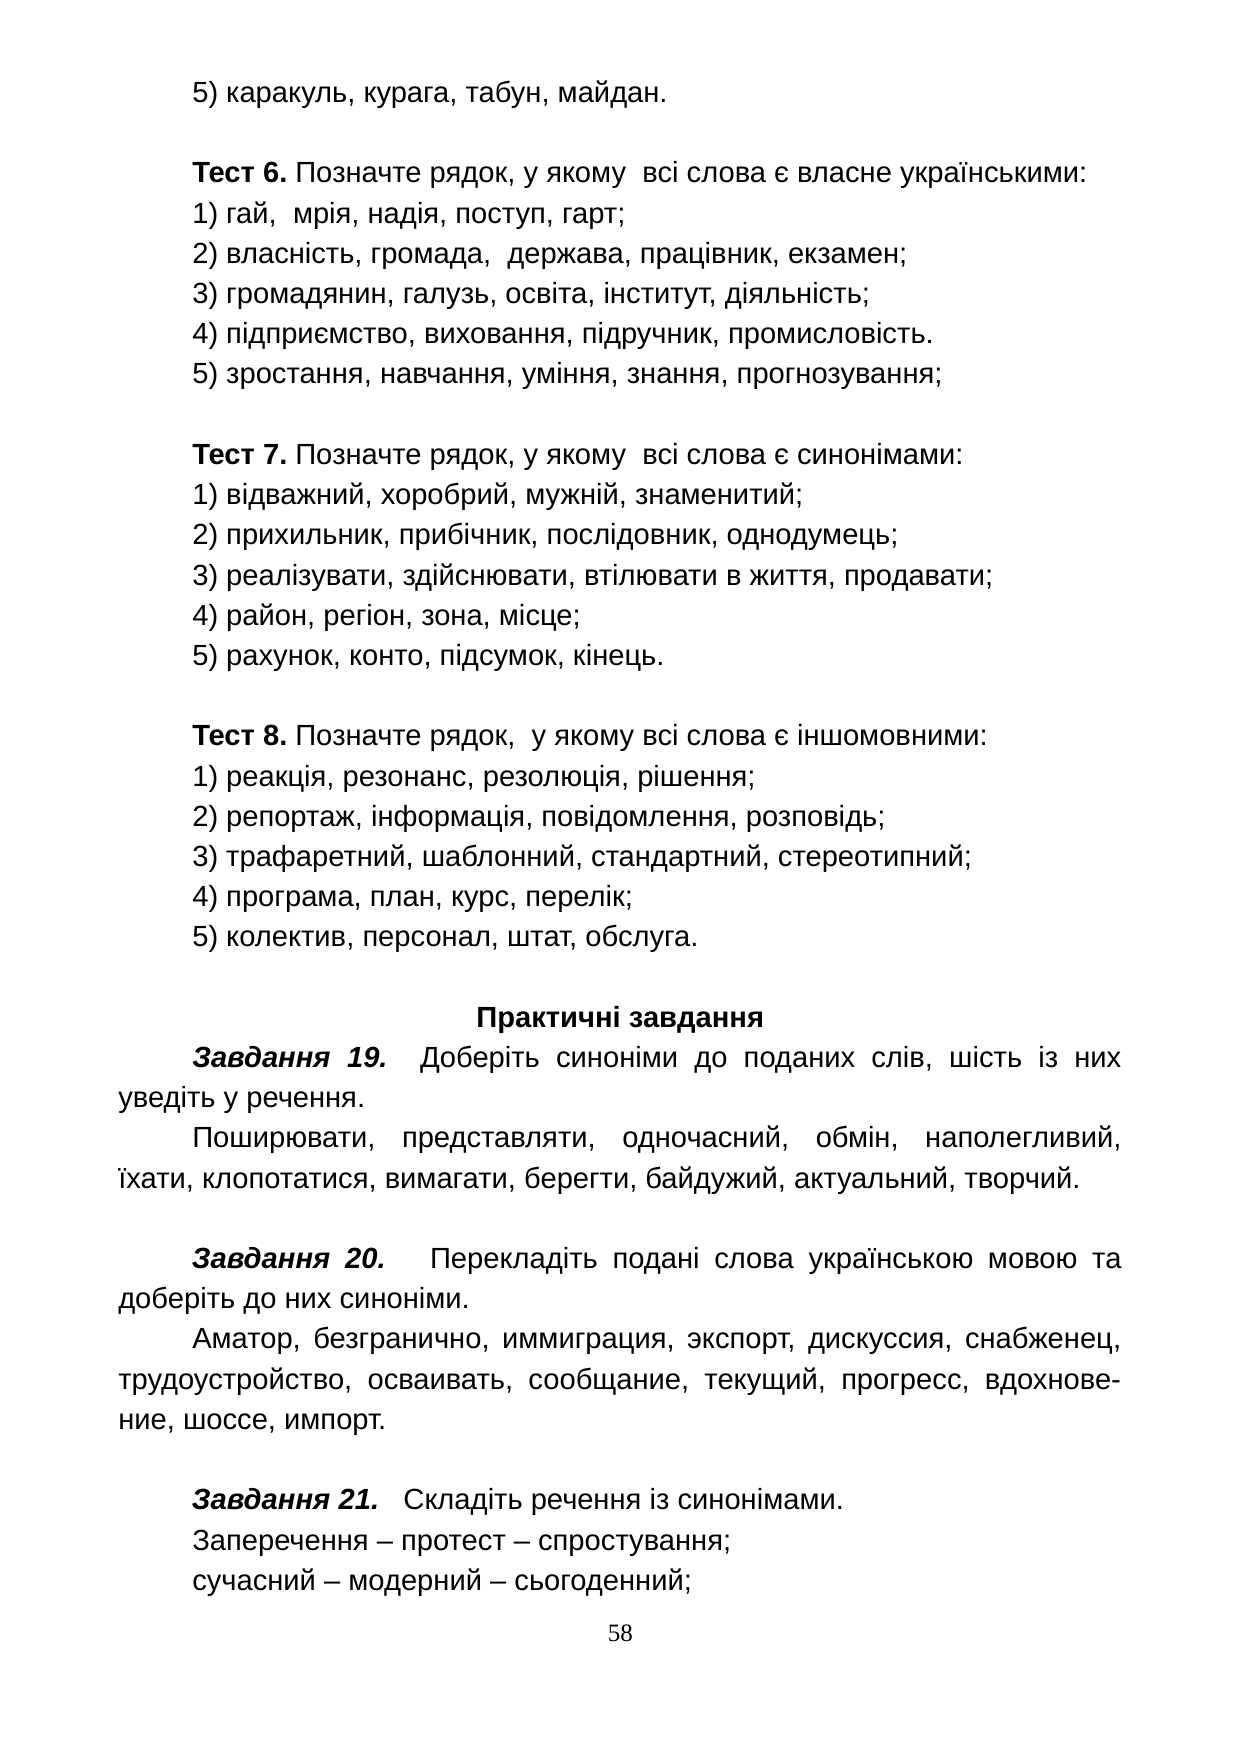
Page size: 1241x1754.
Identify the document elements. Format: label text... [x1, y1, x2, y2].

text Практичні завдання [118, 1000, 1122, 1033]
text 1) відважний, хоробрий, мужній, знаменитий; [118, 477, 1122, 511]
text 3) громадянин, галузь, освіта, інститут, діяльність; [118, 276, 1122, 309]
text Завдання 21. Складіть речення із синонімами. [118, 1482, 1122, 1516]
text 5) колектив, персонал, штат, обслуга. [118, 919, 1122, 953]
text Тест 8. Позначте рядок, у якому всі слова є іншомовними: [118, 718, 1122, 752]
text Заперечення – протест – спростування; [118, 1522, 1122, 1556]
text 2) власність, громада, держава, працівник, екзамен; [118, 236, 1122, 269]
text Поширювати, представляти, одночасний, обмін, наполегливий, їхати, клопотатися, вимагати, берегти, байдужий, актуальний, творчий. [118, 1120, 1122, 1194]
text Тест 6. Позначте рядок, у якому всі слова є власне українськими: [118, 155, 1122, 189]
text 3) реалізувати, здійснювати, втілювати в життя, продавати; [118, 557, 1122, 591]
text Завдання 20. Перекладіть подані слова українською мовою та доберіть до них синоніми. [118, 1241, 1122, 1315]
text 1) гай, мрія, надія, поступ, гарт; [118, 196, 1122, 229]
text сучасний – модерний – сьогоденний; [118, 1563, 1122, 1596]
text 3) трафаретний, шаблонний, стандартний, стереотипний; [118, 839, 1122, 872]
text 2) прихильник, прибічник, послідовник, однодумець; [118, 517, 1122, 551]
text 4) програма, план, курс, перелік; [118, 879, 1122, 913]
text 5) рахунок, конто, підсумок, кінець. [118, 638, 1122, 671]
text 5) каракуль, курага, табун, майдан. [118, 75, 1122, 108]
text Аматор, безгранично, иммиграция, экспорт, дискуссия, снабженец, трудоустройство, осваивать, сообщание, текущий, прогресс, вдохнове-ние, шоссе, импорт. [118, 1321, 1122, 1435]
text 4) район, регіон, зона, місце; [118, 598, 1122, 631]
text Завдання 19. Доберіть синоніми до поданих слів, шість із них уведіть у речення. [118, 1040, 1122, 1114]
text Тест 7. Позначте рядок, у якому всі слова є синонімами: [118, 437, 1122, 470]
text 1) реакція, резонанс, резолюція, рішення; [118, 758, 1122, 792]
text 5) зростання, навчання, уміння, знання, прогнозування; [118, 356, 1122, 390]
text 2) репортаж, інформація, повідомлення, розповідь; [118, 799, 1122, 832]
text 4) підприємство, виховання, підручник, промисловість. [118, 316, 1122, 350]
